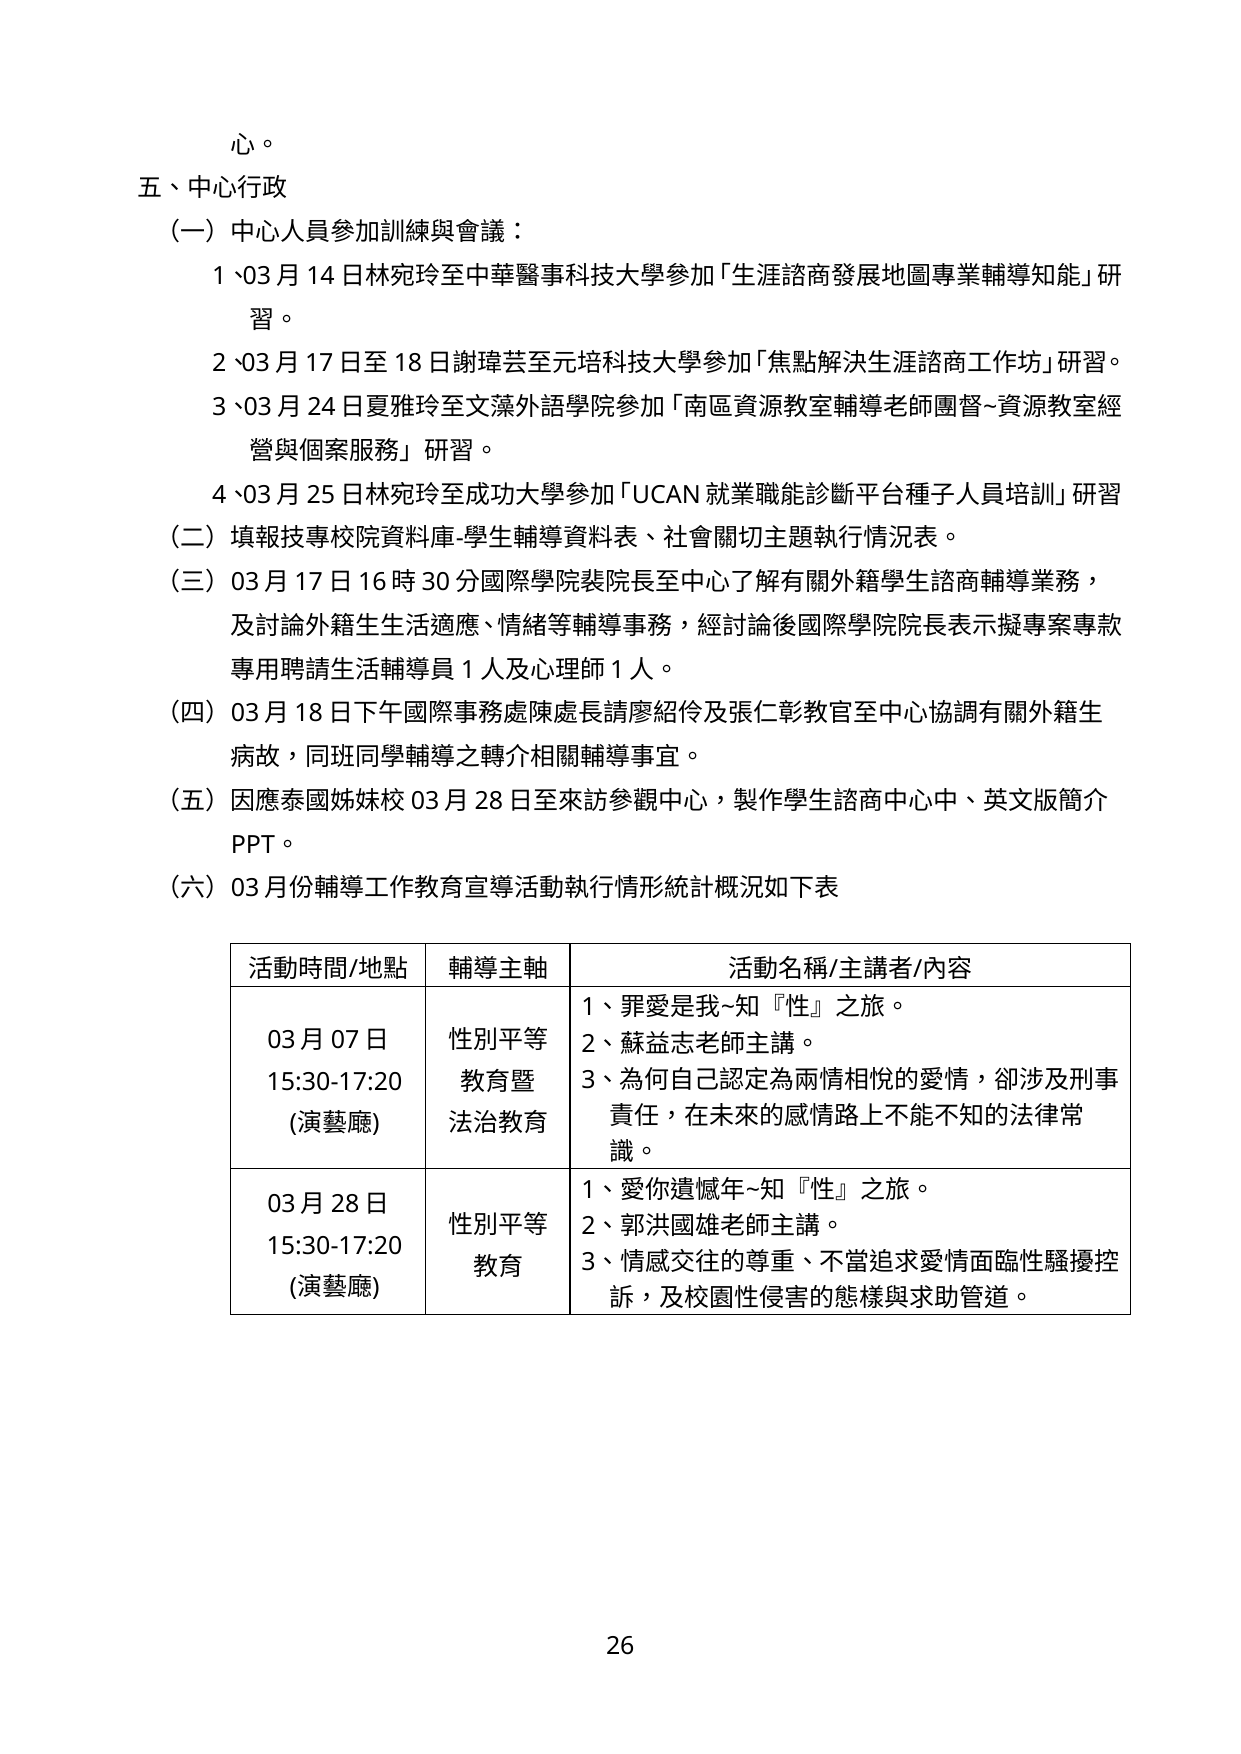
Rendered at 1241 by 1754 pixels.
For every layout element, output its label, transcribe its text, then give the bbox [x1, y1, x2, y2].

table_header 輔導主軸 [426, 944, 569, 986]
text （三）03月11日14時原住民族資源教室空間協調會議，出席人員：主秘、熱農所所長、張金龍組長（代理學務長），經主秘協調決議為IH104教室,待處理妥再移交本中心。 [156, 118, 1122, 162]
text 五、中心行政 [137, 162, 1122, 206]
table_cell 性別平等教育 [426, 1169, 569, 1314]
table_header 活動時間/地點 [231, 944, 425, 986]
subtitle 4、03月25日林宛玲至成功大學參加「UCAN就業職能診斷平台種子人員培訓」研習。 [212, 468, 1122, 512]
subtitle 3、03月24日夏雅玲至文藻外語學院參加「南區資源教室輔導老師團督~資源教室經營與個案服務」研習。 [212, 381, 1122, 468]
subtitle （四）03月18日下午國際事務處陳處長請廖紹伶及張仁彰教官至中心協調有關外籍生病故，同班同學輔導之轉介相關輔導事宜。 [156, 687, 1122, 774]
table_cell 1、愛你遺憾年~知『性』之旅。 2、郭洪國雄老師主講。 3、情感交往的尊重、不當追求愛情面臨性騷擾控訴，及校園性侵害的態樣與求助管道。 [571, 1169, 1130, 1314]
table_header 活動名稱/主講者/內容 [571, 944, 1130, 986]
subtitle 1、03月14日林宛玲至中華醫事科技大學參加「生涯諮商發展地圖專業輔導知能」研習。 [212, 249, 1122, 337]
subtitle （二）填報技專校院資料庫-學生輔導資料表、社會關切主題執行情況表。 [156, 512, 1122, 556]
subtitle （五）因應泰國姊妹校03月28日至來訪參觀中心，製作學生諮商中心中、英文版簡介PPT。 [156, 774, 1122, 862]
subtitle 2、03月17日至18日謝瑋芸至元培科技大學參加「焦點解決生涯諮商工作坊」研習。 [212, 337, 1122, 381]
text （一）中心人員參加訓練與會議： [156, 206, 1122, 249]
table_cell 性別平等教育暨 法治教育 [426, 987, 569, 1168]
table_cell 1、罪愛是我~知『性』之旅。 2、蘇益志老師主講。 3、為何自己認定為兩情相悅的愛情，卻涉及刑事責任，在未來的感情路上不能不知的法律常識。 [571, 987, 1130, 1168]
subtitle （三）03月17日16時30分國際學院裴院長至中心了解有關外籍學生諮商輔導業務，及討論外籍生生活適應、情緒等輔導事務，經討論後國際學院院長表示擬專案專款專用聘請生活輔導員1人及心理師1人。 [156, 556, 1122, 687]
table_cell 03月07日 15:30-17:20 (演藝廰) [231, 987, 425, 1168]
table_cell 03月28日 15:30-17:20 (演藝廰) [231, 1169, 425, 1314]
subtitle （六）03月份輔導工作教育宣導活動執行情形統計概況如下表 [156, 862, 1122, 906]
